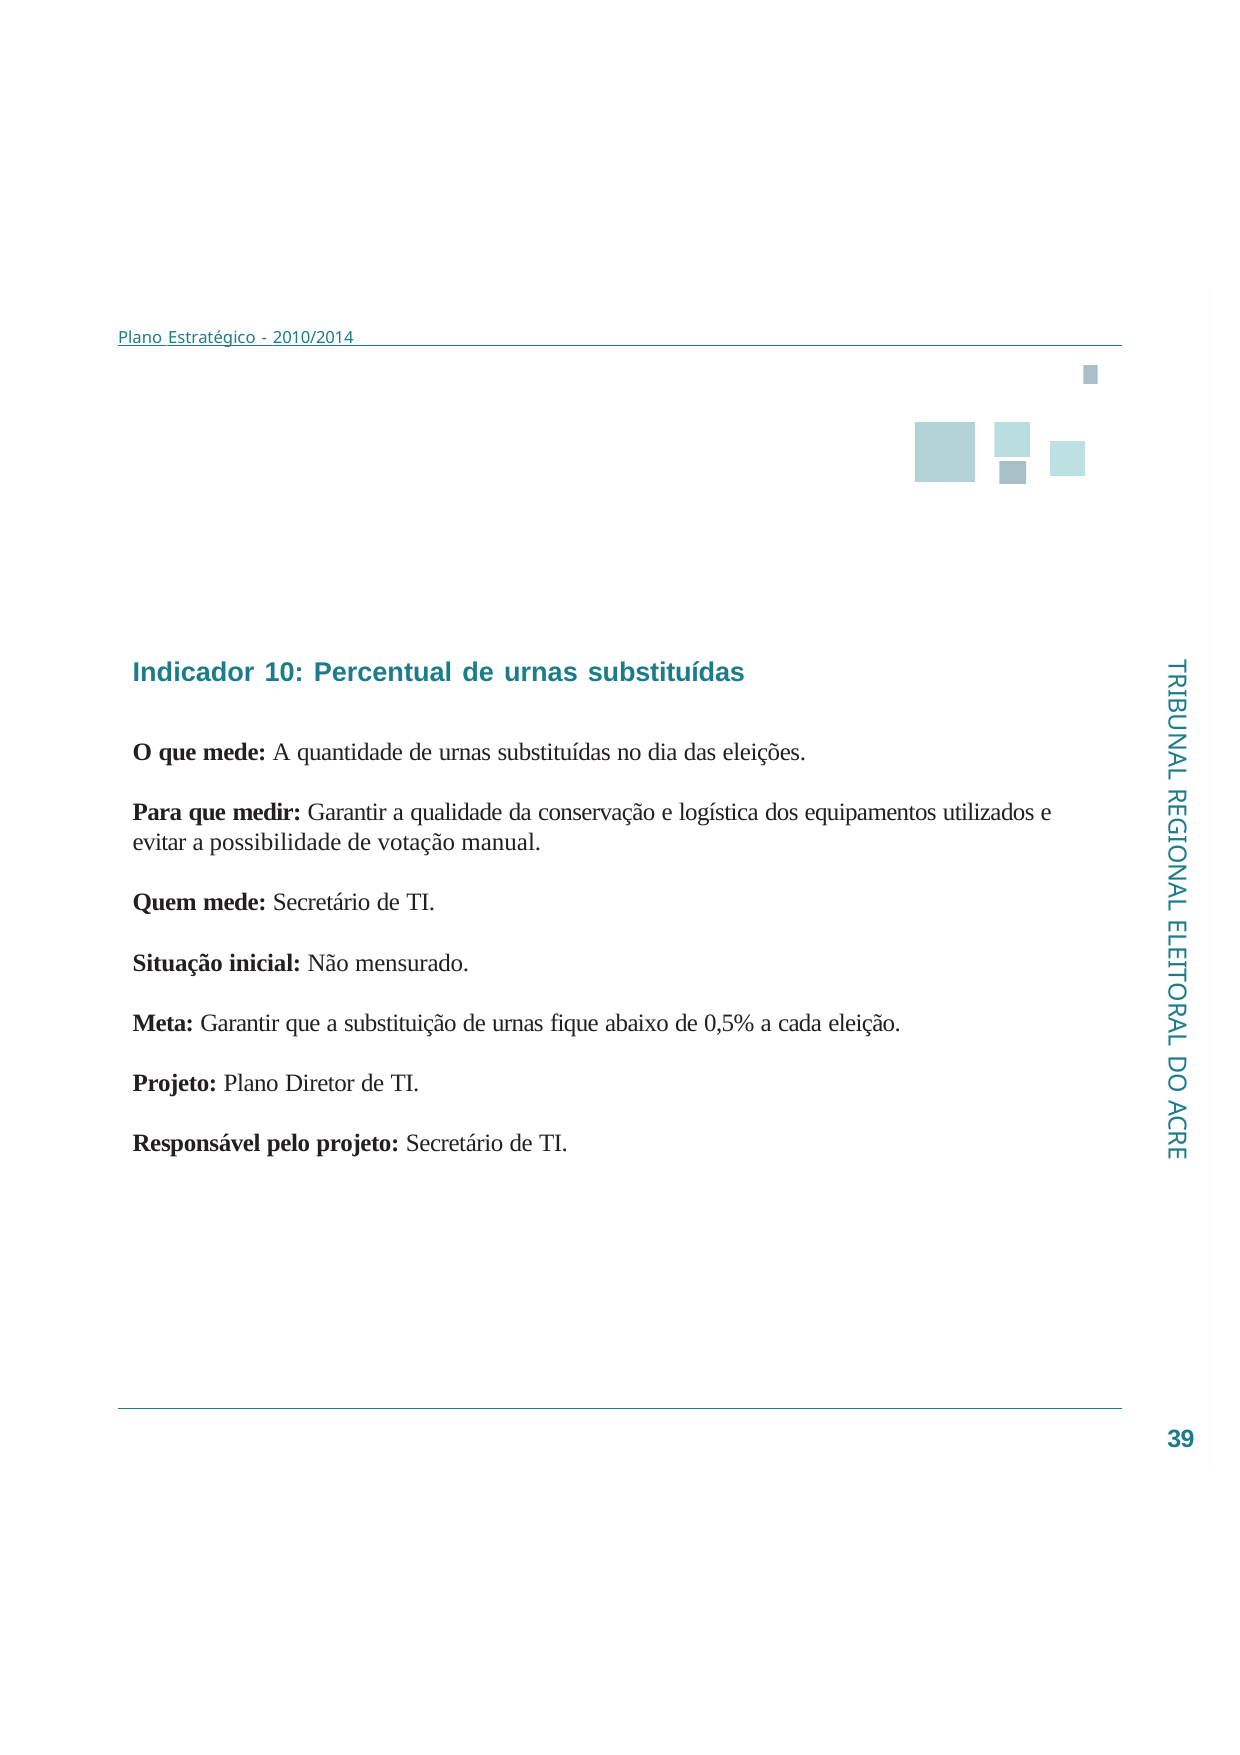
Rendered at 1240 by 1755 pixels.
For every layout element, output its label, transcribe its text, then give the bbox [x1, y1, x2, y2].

text Quem mede: Secretário de TI. [132, 887, 1151, 916]
text Responsável pelo projeto: Secretário de TI. [132, 1128, 1151, 1157]
text Para que medir: Garantir a qualidade da conservação e logística dos equipamentos utilizados e evitar a possibilidade de votação manual. [132, 797, 1108, 856]
text TRIBUNAL REGIONAL ELEITORAL DO ACRE [1164, 659, 1195, 1197]
text Meta: Garantir que a substituição de urnas fique abaixo de 0,5% a cada eleição. [132, 1008, 1151, 1037]
text 39 [1167, 1423, 1210, 1452]
text O que mede: A quantidade de urnas substituídas no dia das eleições. [132, 737, 1151, 766]
text Situação inicial: Não mensurado. [132, 948, 1151, 977]
text Indicador 10: Percentual de urnas substituídas [132, 656, 1151, 688]
text Projeto: Plano Diretor de TI. [132, 1068, 1151, 1097]
